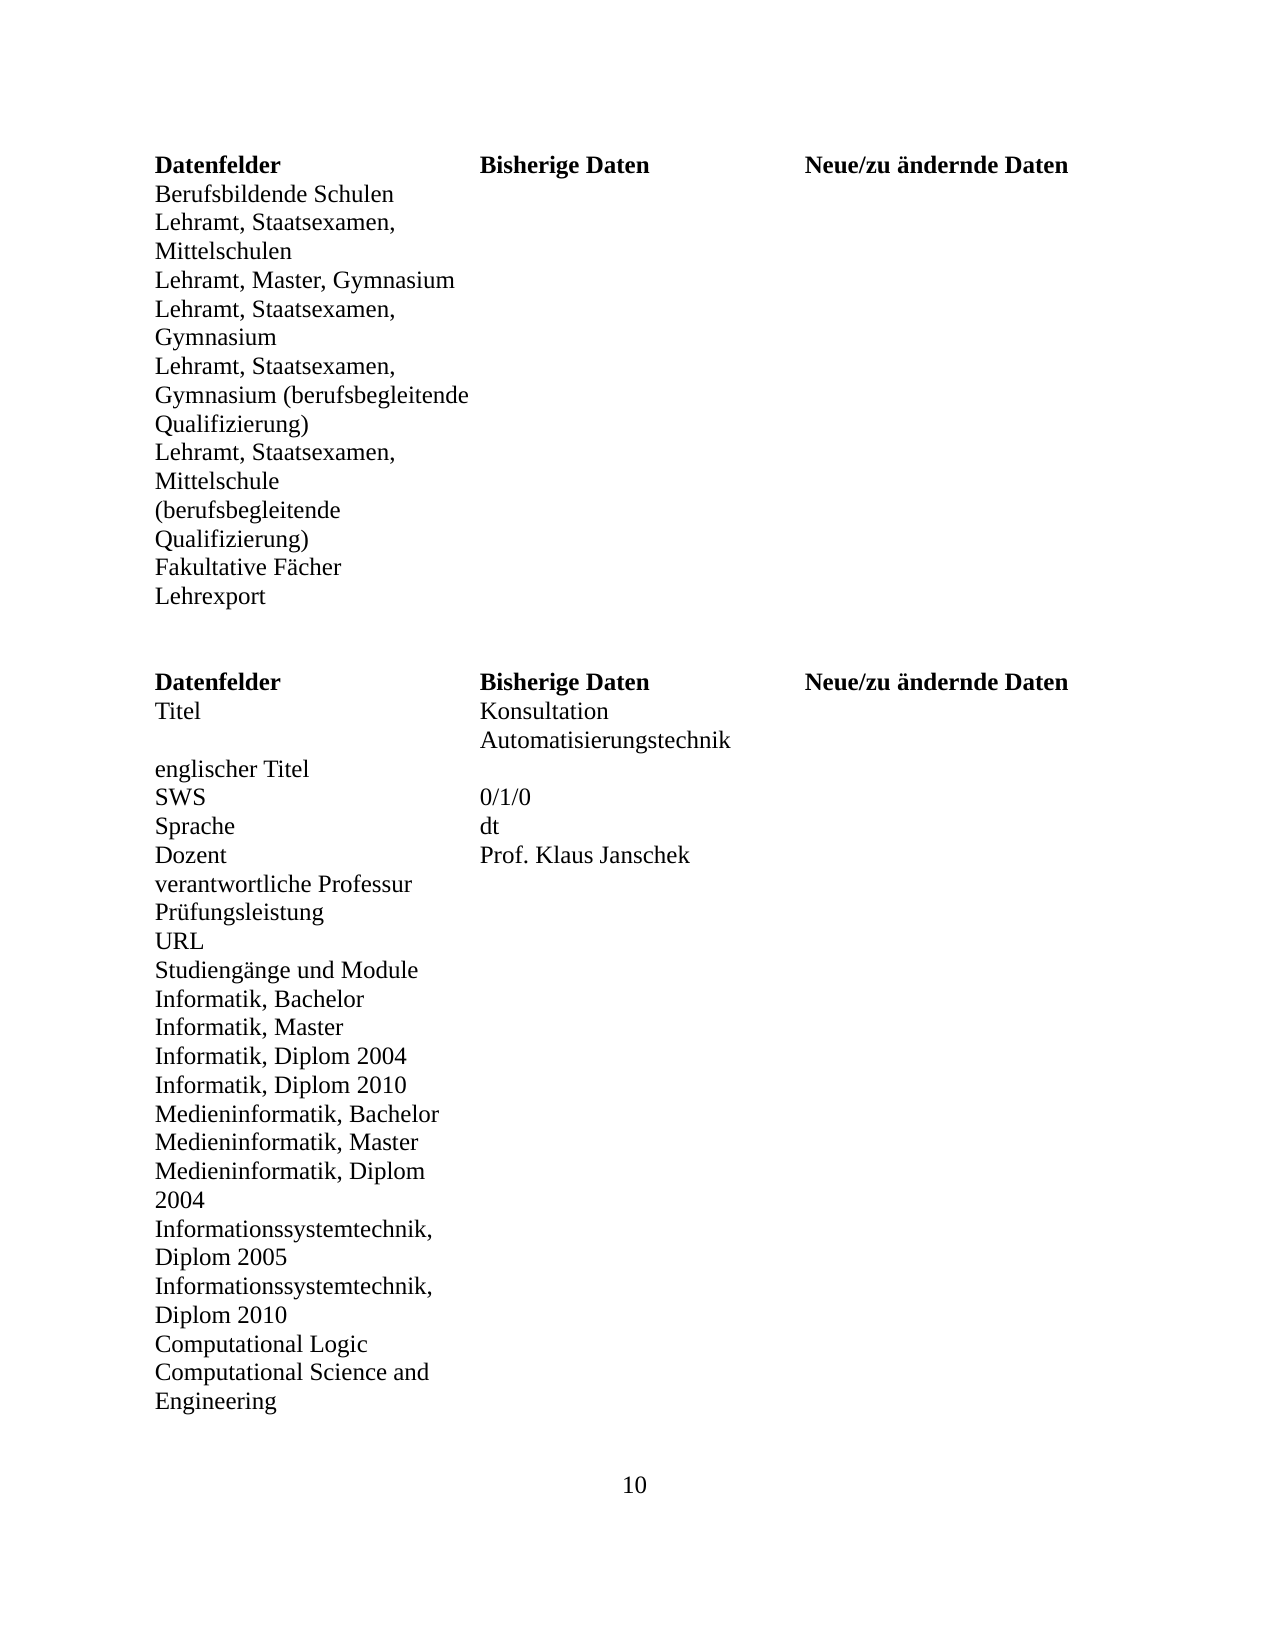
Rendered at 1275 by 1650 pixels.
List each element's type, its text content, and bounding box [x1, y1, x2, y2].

table_cell [475, 1358, 800, 1415]
table_cell [475, 294, 800, 351]
table_cell [475, 955, 800, 984]
table_cell [475, 208, 800, 265]
table_cell [800, 208, 1125, 265]
table_cell [475, 754, 800, 782]
table_cell [475, 1099, 800, 1127]
table_cell 0/1/0 [475, 783, 800, 811]
table_cell Lehramt, Staatsexamen, Gymnasium (berufsbegleitende Qualifizierung) [150, 351, 475, 437]
table_cell [800, 955, 1125, 984]
table_header Bisherige Daten [475, 150, 800, 179]
table_cell [800, 1099, 1125, 1127]
table_cell [800, 1156, 1125, 1214]
table_cell Lehramt, Master, Gymnasium [150, 265, 475, 294]
table_cell [800, 179, 1125, 207]
table_cell Informatik, Diplom 2010 [150, 1070, 475, 1099]
table_header Neue/zu ändernde Daten [800, 150, 1125, 179]
table_cell Berufsbildende Schulen [150, 179, 475, 207]
table_cell Titel [150, 696, 475, 754]
table_cell [475, 1013, 800, 1041]
table_cell Prüfungsleistung [150, 898, 475, 926]
table_cell [475, 351, 800, 437]
table_header Bisherige Daten [475, 668, 800, 696]
table_cell [800, 696, 1125, 754]
table_cell Medieninformatik, Diplom 2004 [150, 1156, 475, 1214]
table_cell [800, 811, 1125, 840]
table_header Datenfelder [150, 150, 475, 179]
table_cell Informatik, Bachelor [150, 984, 475, 1012]
table_cell [800, 553, 1125, 581]
table_cell [800, 1041, 1125, 1070]
table_cell [800, 351, 1125, 437]
table_cell Informatik, Diplom 2004 [150, 1041, 475, 1070]
table_cell URL [150, 926, 475, 955]
table_cell [800, 294, 1125, 351]
table_header Datenfelder [150, 668, 475, 696]
table_cell verantwortliche Professur [150, 869, 475, 897]
table_cell [800, 1013, 1125, 1041]
table_cell Lehramt, Staatsexamen, Mittelschule (berufsbegleitende Qualifizierung) [150, 438, 475, 552]
table_header Neue/zu ändernde Daten [800, 668, 1125, 696]
table_cell [475, 1271, 800, 1329]
table_cell [800, 898, 1125, 926]
table_cell Konsultation Automatisierungstechnik [475, 696, 800, 754]
table_cell [475, 1156, 800, 1214]
table_cell [800, 1128, 1125, 1156]
table_cell [800, 1329, 1125, 1357]
table_cell [475, 984, 800, 1012]
table_cell [475, 1070, 800, 1099]
table_cell [800, 754, 1125, 782]
table_cell [800, 1271, 1125, 1329]
table_cell dt [475, 811, 800, 840]
table_cell Computational Science and Engineering [150, 1358, 475, 1415]
table_cell Sprache [150, 811, 475, 840]
table_cell Informationssystemtechnik, Diplom 2005 [150, 1214, 475, 1271]
table_cell [475, 1214, 800, 1271]
table_cell [800, 926, 1125, 955]
table_cell Studiengänge und Module [150, 955, 475, 984]
table_cell Prof. Klaus Janschek [475, 840, 800, 869]
table_cell [475, 869, 800, 897]
table_cell [800, 265, 1125, 294]
table_cell [475, 265, 800, 294]
table_cell [800, 984, 1125, 1012]
table_cell Lehrexport [150, 581, 475, 610]
table_cell Medieninformatik, Bachelor [150, 1099, 475, 1127]
table_cell [475, 1128, 800, 1156]
table_cell [800, 869, 1125, 897]
table_cell [475, 553, 800, 581]
table_cell [800, 1070, 1125, 1099]
table_cell [475, 438, 800, 552]
table_cell [475, 179, 800, 207]
table_cell SWS [150, 783, 475, 811]
table_cell [475, 1041, 800, 1070]
table_cell Lehramt, Staatsexamen, Gymnasium [150, 294, 475, 351]
table_cell [475, 1329, 800, 1357]
table_cell Dozent [150, 840, 475, 869]
table_cell Informatik, Master [150, 1013, 475, 1041]
table_cell [475, 926, 800, 955]
table_cell englischer Titel [150, 754, 475, 782]
table_cell [475, 581, 800, 610]
table_cell [800, 840, 1125, 869]
table_cell [800, 783, 1125, 811]
table_cell [800, 581, 1125, 610]
table_cell Informationssystemtechnik, Diplom 2010 [150, 1271, 475, 1329]
table_cell [800, 1358, 1125, 1415]
table_cell Fakultative Fächer [150, 553, 475, 581]
table_cell Computational Logic [150, 1329, 475, 1357]
table_cell [475, 898, 800, 926]
table_cell [800, 438, 1125, 552]
table_cell Medieninformatik, Master [150, 1128, 475, 1156]
table_cell [800, 1214, 1125, 1271]
table_cell Lehramt, Staatsexamen, Mittelschulen [150, 208, 475, 265]
